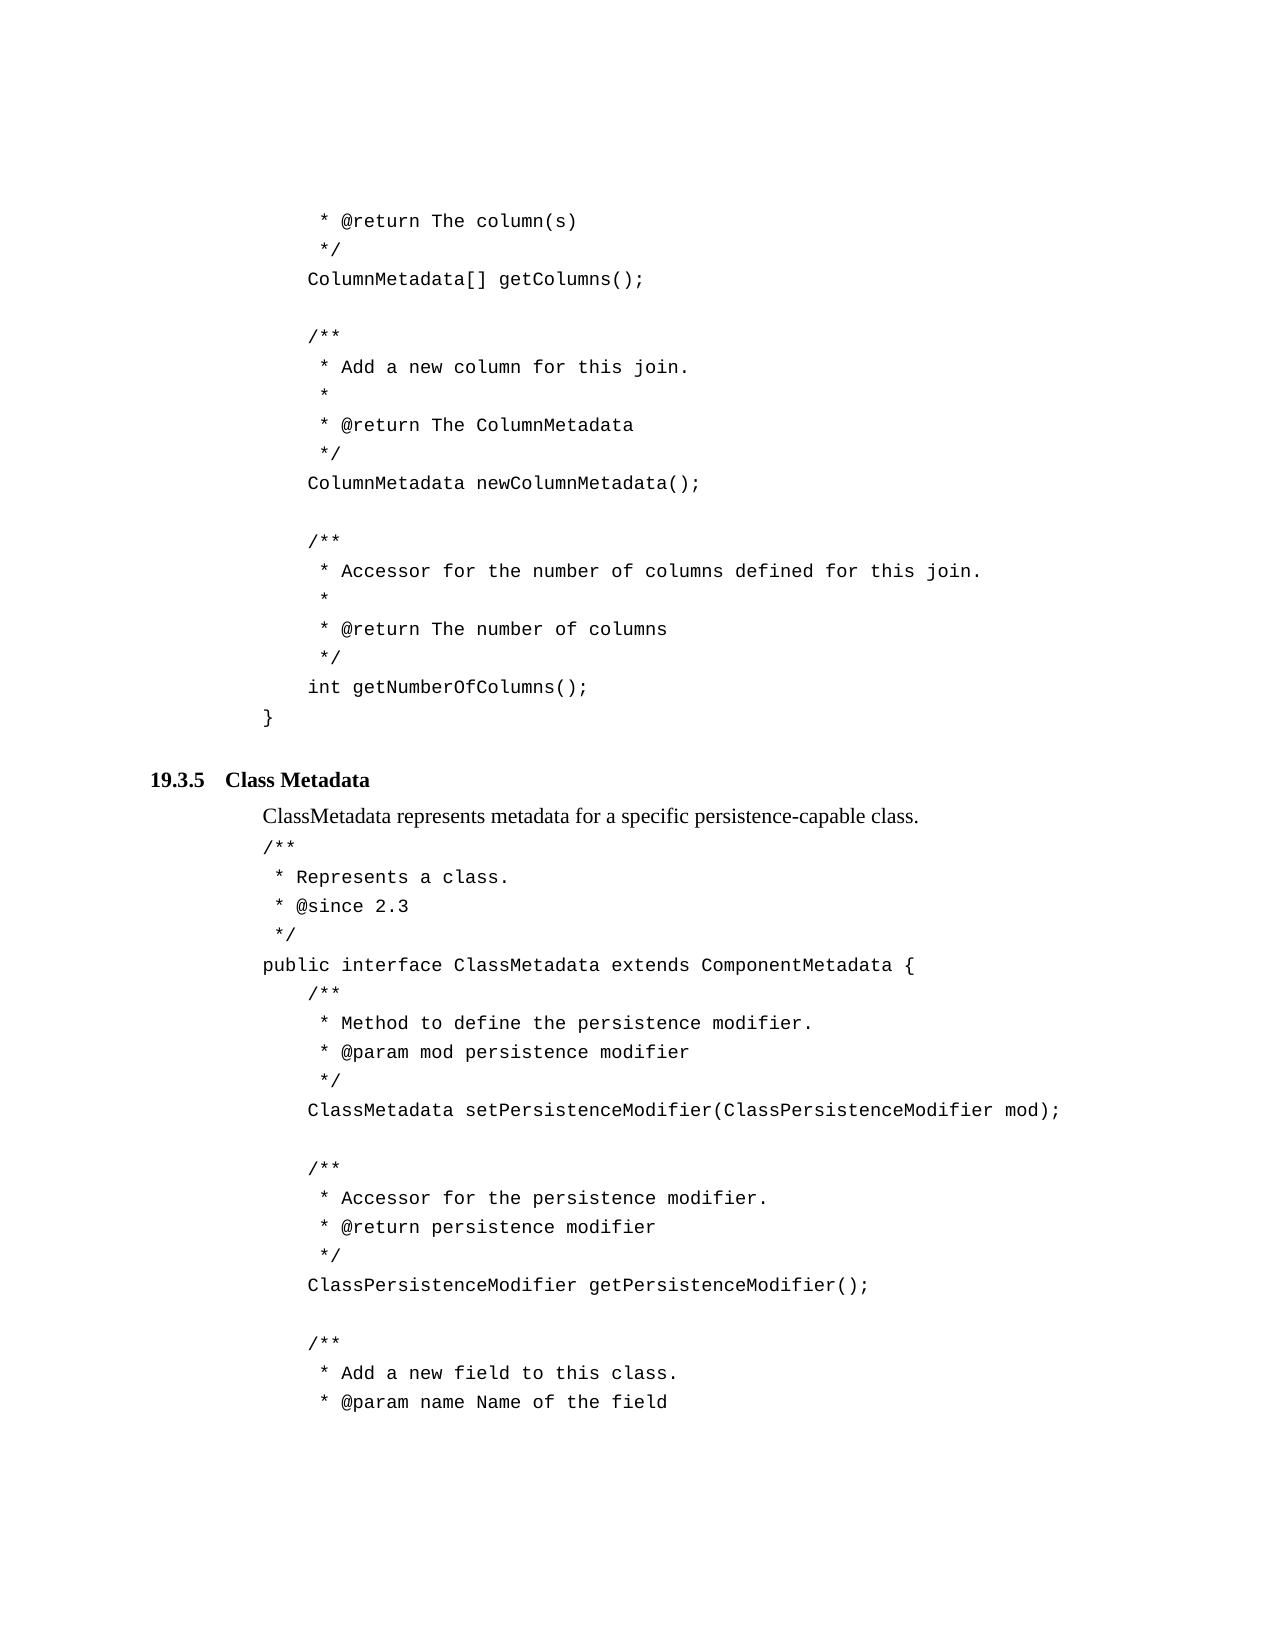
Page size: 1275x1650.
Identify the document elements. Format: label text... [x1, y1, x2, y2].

text } [262, 706, 1125, 729]
text * Accessor for the number of columns defined for this join. [262, 560, 1125, 583]
text ColumnMetadata newColumnMetadata(); [262, 472, 1125, 495]
text * @since 2.3 [262, 895, 1125, 918]
text * @return The column(s) [262, 210, 1125, 233]
text * @param mod persistence modifier [262, 1041, 1125, 1064]
text /** [262, 327, 1125, 349]
text /** [262, 837, 1125, 860]
text * Add a new field to this class. [262, 1362, 1125, 1385]
text int getNumberOfColumns(); [262, 677, 1125, 699]
text */ [262, 924, 1125, 947]
text public interface ClassMetadata extends ComponentMetadata { [262, 954, 1125, 977]
text * @return The ColumnMetadata [262, 414, 1125, 437]
text */ [262, 647, 1125, 670]
text * @return The number of columns [262, 618, 1125, 641]
text * Represents a class. [262, 866, 1125, 889]
text * Method to define the persistence modifier. [262, 1012, 1125, 1035]
text ClassMetadata setPersistenceModifier(ClassPersistenceModifier mod); [262, 1099, 1125, 1122]
text * @return persistence modifier [262, 1216, 1125, 1239]
text /** [262, 1333, 1125, 1356]
text */ [262, 1070, 1125, 1093]
text /** [262, 983, 1125, 1006]
text */ [262, 239, 1125, 262]
text * Add a new column for this join. [262, 356, 1125, 379]
text * [262, 385, 1125, 408]
subtitle Class Metadata [150, 766, 1125, 792]
text /** [262, 1158, 1125, 1181]
text ClassPersistenceModifier getPersistenceModifier(); [262, 1274, 1125, 1297]
text /** [262, 531, 1125, 554]
text ClassMetadata represents metadata for a specific persistence-capable class. [262, 803, 1125, 829]
text */ [262, 1245, 1125, 1268]
text * Accessor for the persistence modifier. [262, 1187, 1125, 1210]
text */ [262, 443, 1125, 466]
text * [262, 589, 1125, 612]
text * @param name Name of the field [262, 1391, 1125, 1414]
text ColumnMetadata[] getColumns(); [262, 268, 1125, 291]
